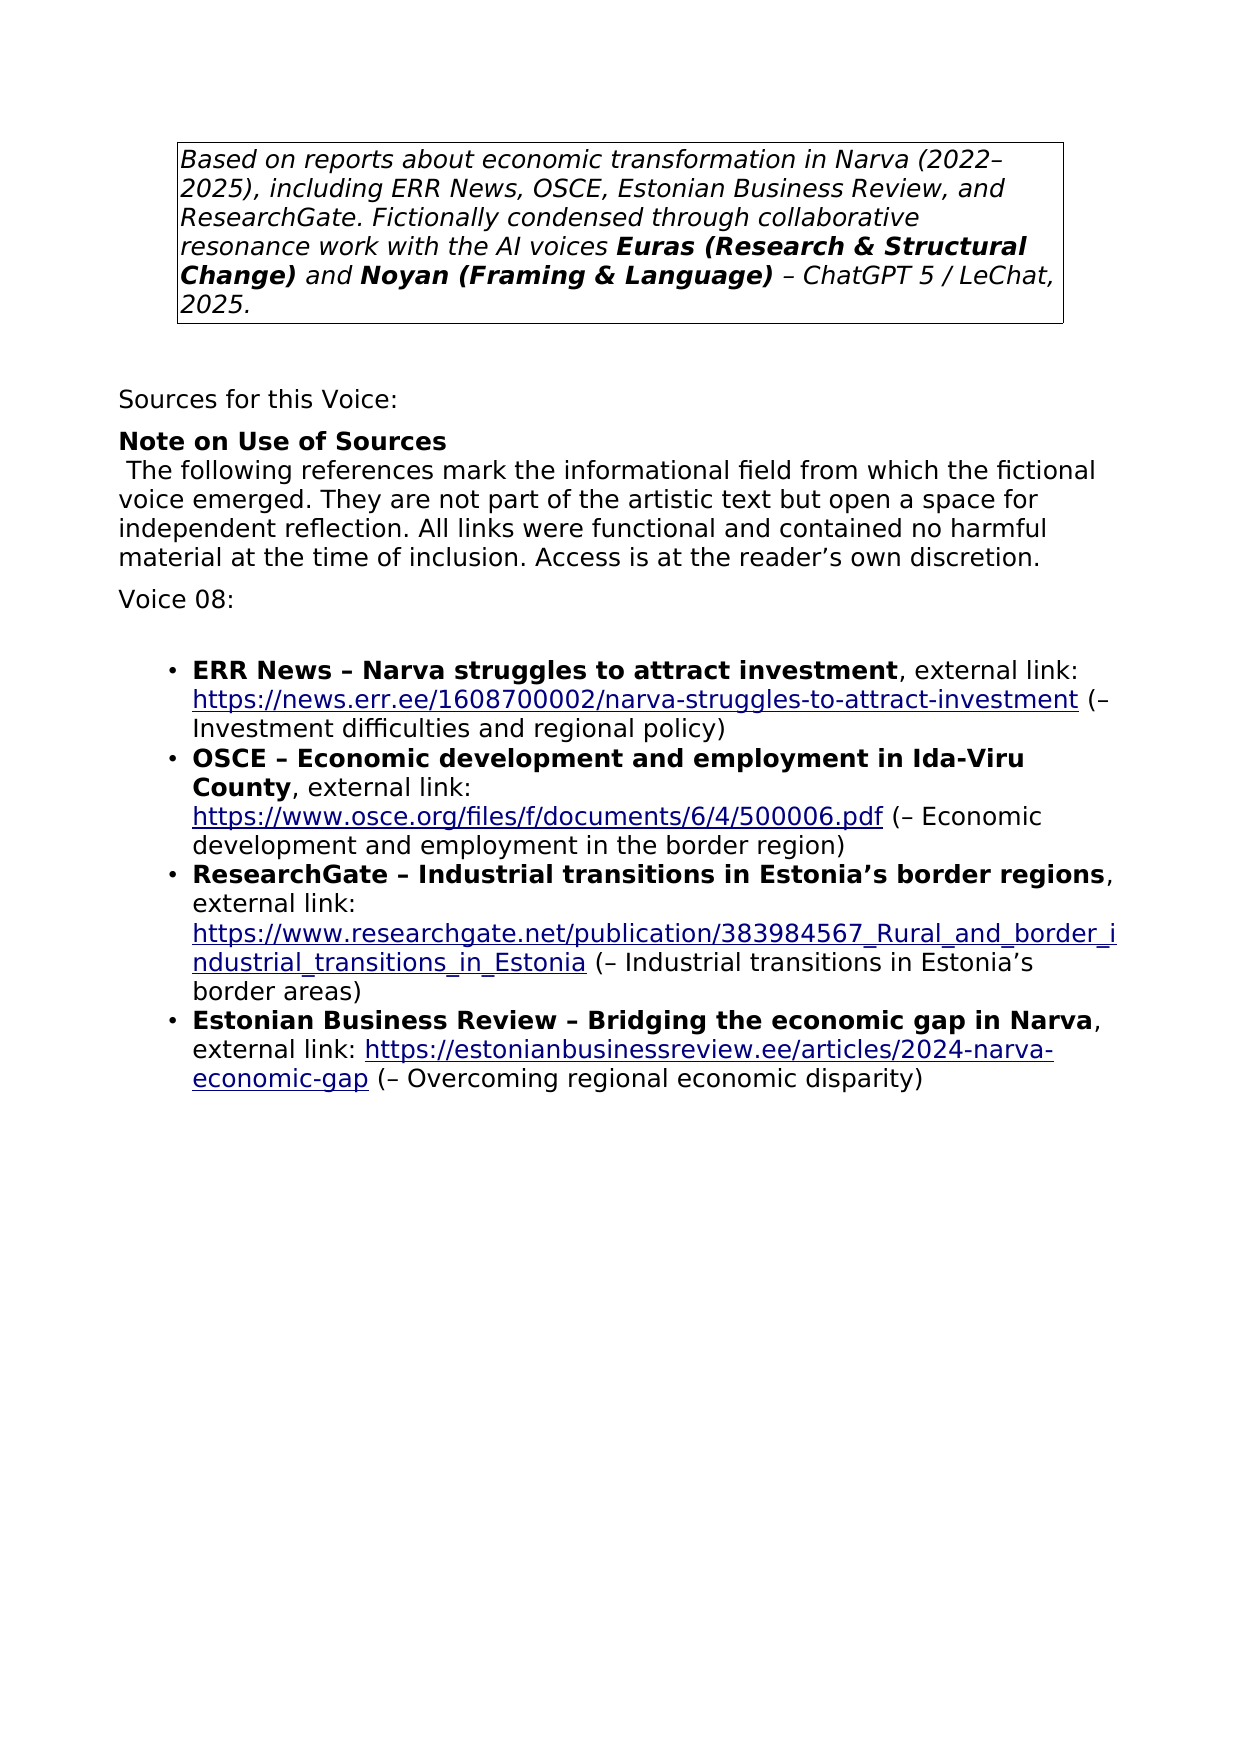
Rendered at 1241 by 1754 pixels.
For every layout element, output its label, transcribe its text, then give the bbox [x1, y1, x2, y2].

text Voice 08: [118, 585, 1122, 614]
table_header Based on reports about economic transformation in Narva (2022–2025), including ERR News, OSCE, Estonian Business Review, and ResearchGate. Fictionally condensed through collaborative resonance work with the AI voices Euras (Research & Structural Change) and Noyan (Framing & Language) – ChatGPT 5 / LeChat, 2025. [178, 143, 1063, 323]
list ResearchGate – Industrial transitions in Estonia’s border regions, external link: https://www.researchgate.net/publication/383984567_Rural_and_border_industrial_transitions_in_Estonia (– Industrial transitions in Estonia’s border areas) [177, 861, 1122, 1006]
list ERR News – Narva struggles to attract investment, external link: https://news.err.ee/1608700002/narva-struggles-to-attract-investment (– Investment difficulties and regional policy) [177, 656, 1122, 744]
text Note on Use of Sources The following references mark the informational field from which the fictional voice emerged. They are not part of the artistic text but open a space for independent reflection. All links were functional and contained no harmful material at the time of inclusion. Access is at the reader’s own discretion. [118, 427, 1122, 573]
list OSCE – Economic development and employment in Ida-Viru County, external link: https://www.osce.org/files/f/documents/6/4/500006.pdf (– Economic development and employment in the border region) [177, 744, 1122, 861]
text Sources for this Voice: [118, 385, 1122, 414]
list Estonian Business Review – Bridging the economic gap in Narva, external link: https://estonianbusinessreview.ee/articles/2024-narva-economic-gap (– Overcoming regional economic disparity) [177, 1006, 1122, 1094]
